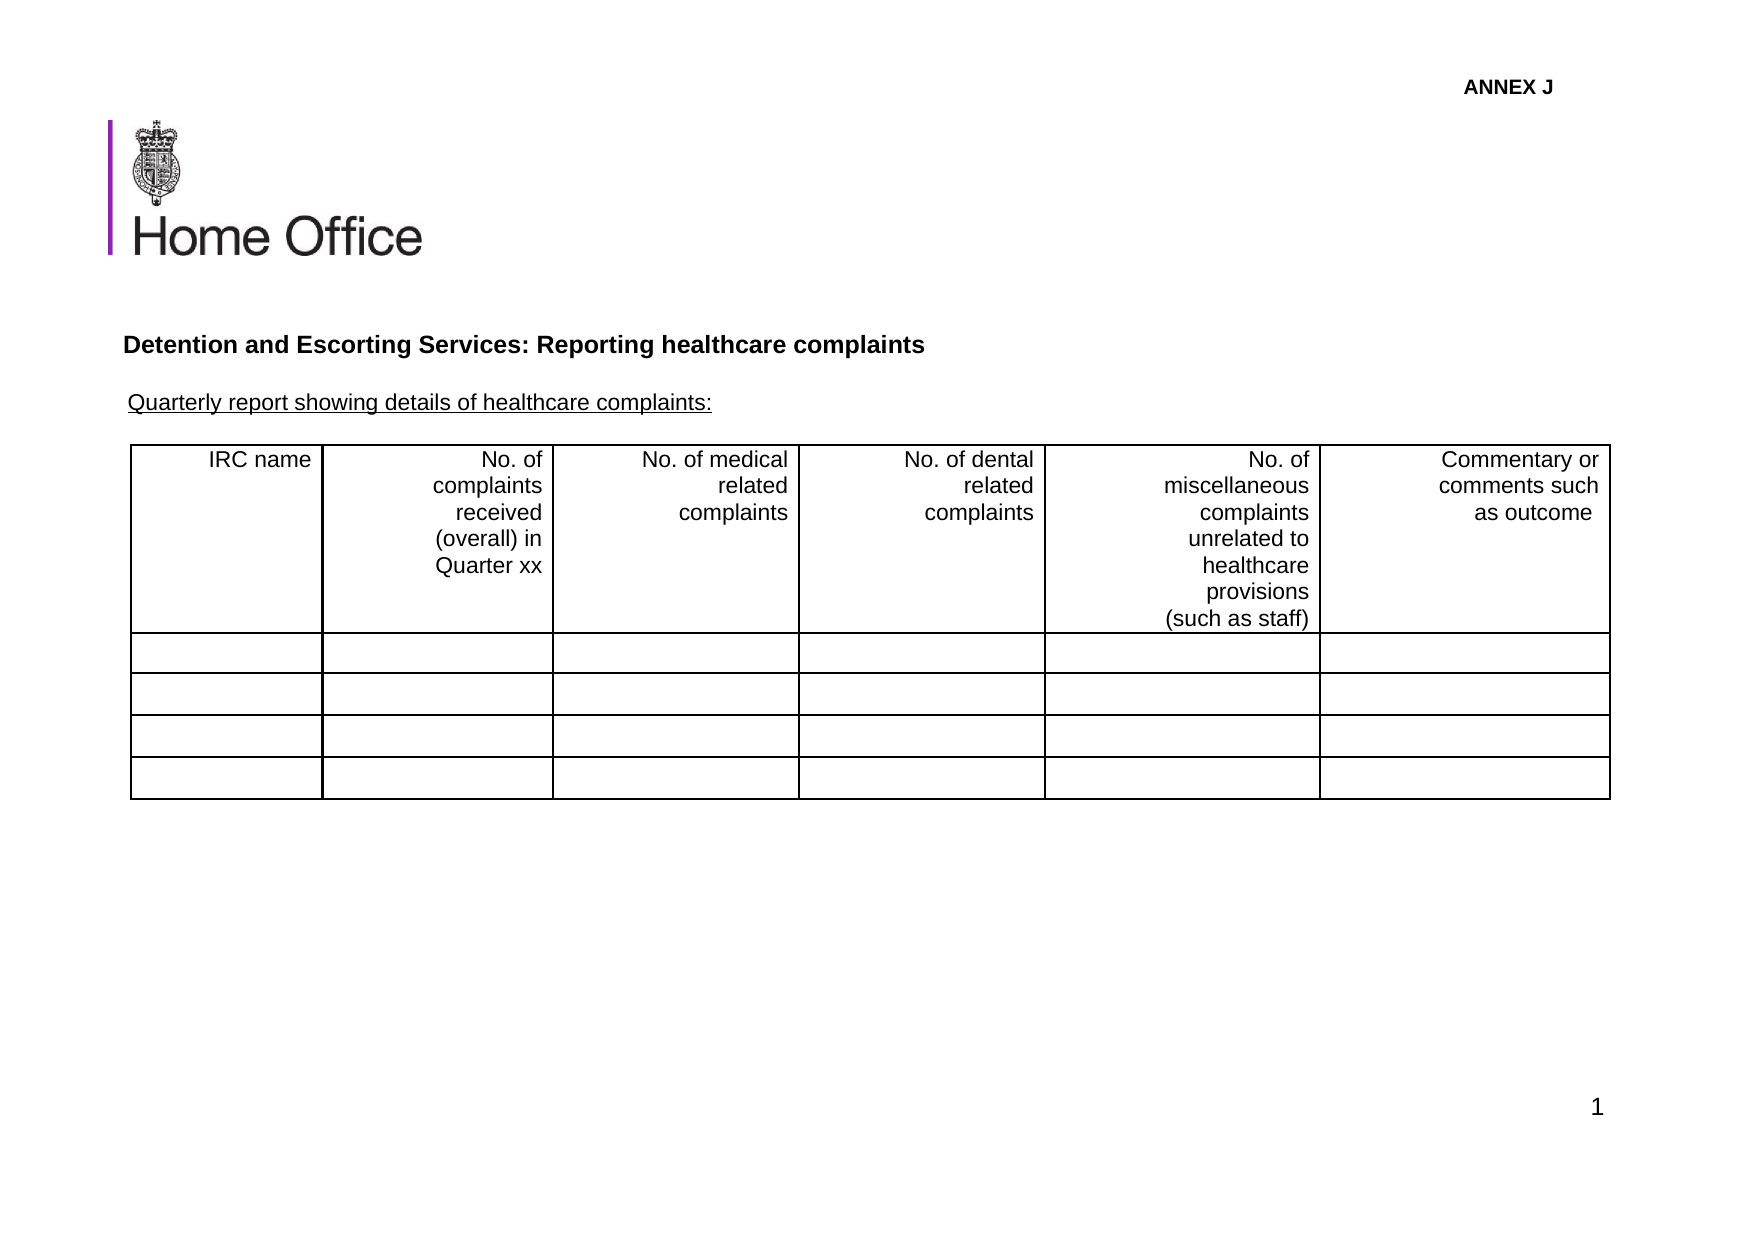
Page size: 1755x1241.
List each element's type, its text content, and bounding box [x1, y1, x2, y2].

table_cell [1321, 758, 1609, 798]
table_cell [132, 758, 321, 798]
table_cell [1046, 634, 1319, 672]
table_cell [324, 716, 552, 756]
table_cell [554, 758, 798, 798]
table_cell [554, 716, 798, 756]
table_cell [554, 674, 798, 714]
table_cell [1321, 716, 1609, 756]
table_cell [132, 674, 321, 714]
table_header No. of dental related complaints [800, 446, 1044, 632]
table_cell [800, 716, 1044, 756]
table_cell [1321, 634, 1609, 672]
table_cell [132, 716, 321, 756]
text ANNEX J [102, 75, 1553, 99]
table_header No. of medical related complaints [554, 446, 798, 632]
table_cell [324, 674, 552, 714]
table_header IRC name [132, 446, 321, 632]
table_header No. of complaints received (overall) in Quarter xx [324, 446, 552, 632]
table_header Commentary or comments such as outcome [1321, 446, 1609, 632]
table_header No. of miscellaneous complaints unrelated to healthcare provisions (such as staff) [1046, 446, 1319, 632]
table_cell [1046, 758, 1319, 798]
table_cell [800, 758, 1044, 798]
table_cell [800, 674, 1044, 714]
table_cell [324, 634, 552, 672]
text Detention and Escorting Services: Reporting healthcare complaints [102, 330, 1612, 359]
table_cell [324, 758, 552, 798]
table_cell [1321, 674, 1609, 714]
table_cell [1046, 674, 1319, 714]
table_cell [554, 634, 798, 672]
table_cell [1046, 716, 1319, 756]
table_cell [800, 634, 1044, 672]
text Quarterly report showing details of healthcare complaints: [102, 389, 1612, 416]
table_cell [132, 634, 321, 672]
